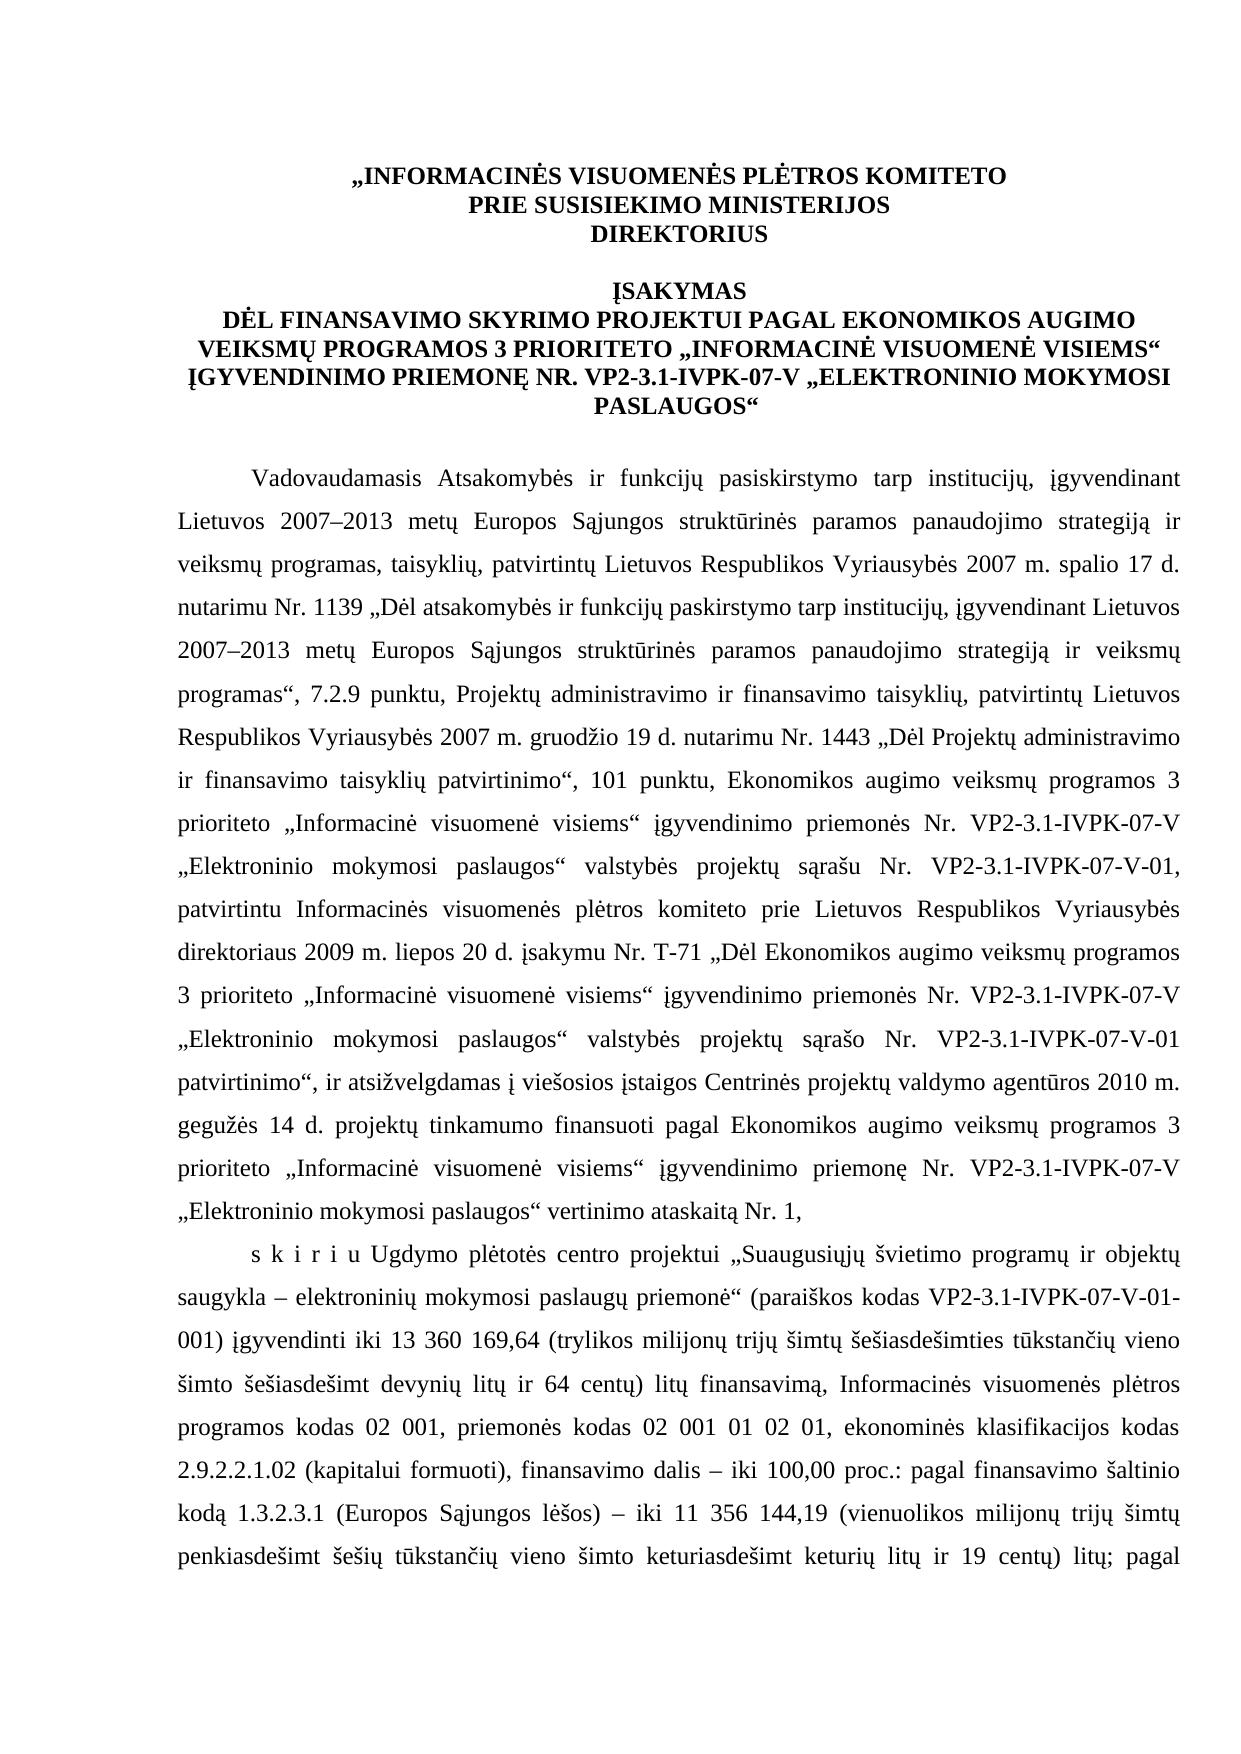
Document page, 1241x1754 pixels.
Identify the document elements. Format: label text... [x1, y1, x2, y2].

text ĮSAKYMAS [177, 276, 1181, 305]
text „INFORMACINĖS VISUOMENĖS PLĖTROS KOMITETO [177, 161, 1181, 190]
text PRIE SUSISIEKIMO MINISTERIJOS [177, 190, 1181, 219]
text DIREKTORIUS [177, 219, 1181, 247]
text s k i r i u Ugdymo plėtotės centro projektui „Suaugusiųjų švietimo programų ir objektų saugykla – elektroninių mokymosi paslaugų priemonė“ (paraiškos kodas VP2-3.1-IVPK-07-V-01-001) įgyvendinti iki 13 360 169,64 (trylikos milijonų trijų šimtų šešiasdešimties tūkstančių vieno šimto šešiasdešimt devynių litų ir 64 centų) litų finansavimą, Informacinės visuomenės plėtros programos kodas 02 001, priemonės kodas 02 001 01 02 01, ekonominės klasifikacijos kodas 2.9.2.2.1.02 (kapitalui formuoti), finansavimo dalis – iki 100,00 proc.: pagal finansavimo šaltinio kodą 1.3.2.3.1 (Europos Sąjungos lėšos) – iki 11 356 144,19 (vienuolikos milijonų trijų šimtų penkiasdešimt šešių tūkstančių vieno šimto keturiasdešimt keturių litų ir 19 centų) litų; pagal [177, 1239, 1181, 1570]
text Vadovaudamasis Atsakomybės ir funkcijų pasiskirstymo tarp institucijų, įgyvendinant Lietuvos 2007–2013 metų Europos Sąjungos struktūrinės paramos panaudojimo strategiją ir veiksmų programas, taisyklių, patvirtintų Lietuvos Respublikos Vyriausybės 2007 m. spalio 17 d. nutarimu Nr. 1139 „Dėl atsakomybės ir funkcijų paskirstymo tarp institucijų, įgyvendinant Lietuvos 2007–2013 metų Europos Sąjungos struktūrinės paramos panaudojimo strategiją ir veiksmų programas“, 7.2.9 punktu, Projektų administravimo ir finansavimo taisyklių, patvirtintų Lietuvos Respublikos Vyriausybės 2007 m. gruodžio 19 d. nutarimu Nr. 1443 „Dėl Projektų administravimo ir finansavimo taisyklių patvirtinimo“, 101 punktu, Ekonomikos augimo veiksmų programos 3 prioriteto „Informacinė visuomenė visiems“ įgyvendinimo priemonės Nr. VP2-3.1-IVPK-07-V „Elektroninio mokymosi paslaugos“ valstybės projektų sąrašu Nr. VP2-3.1-IVPK-07-V-01, patvirtintu Informacinės visuomenės plėtros komiteto prie Lietuvos Respublikos Vyriausybės direktoriaus 2009 m. liepos 20 d. įsakymu Nr. T-71 „Dėl Ekonomikos augimo veiksmų programos 3 prioriteto „Informacinė visuomenė visiems“ įgyvendinimo priemonės Nr. VP2-3.1-IVPK-07-V „Elektroninio mokymosi paslaugos“ valstybės projektų sąrašo Nr. VP2-3.1-IVPK-07-V-01 patvirtinimo“, ir atsižvelgdamas į viešosios įstaigos Centrinės projektų valdymo agentūros 2010 m. gegužės 14 d. projektų tinkamumo finansuoti pagal Ekonomikos augimo veiksmų programos 3 prioriteto „Informacinė visuomenė visiems“ įgyvendinimo priemonę Nr. VP2-3.1-IVPK-07-V „Elektroninio mokymosi paslaugos“ vertinimo ataskaitą Nr. 1, [177, 463, 1181, 1225]
text DĖL FINANSAVIMO SKYRIMO PROJEKTUI PAGAL EKONOMIKOS AUGIMO VEIKSMŲ PROGRAMOS 3 PRIORITETO „INFORMACINĖ VISUOMENĖ VISIEMS“ ĮGYVENDINIMO PRIEMONĘ NR. VP2-3.1-IVPK-07-V „ELEKTRONINIO MOKYMOSI PASLAUGOS“ [177, 305, 1181, 420]
